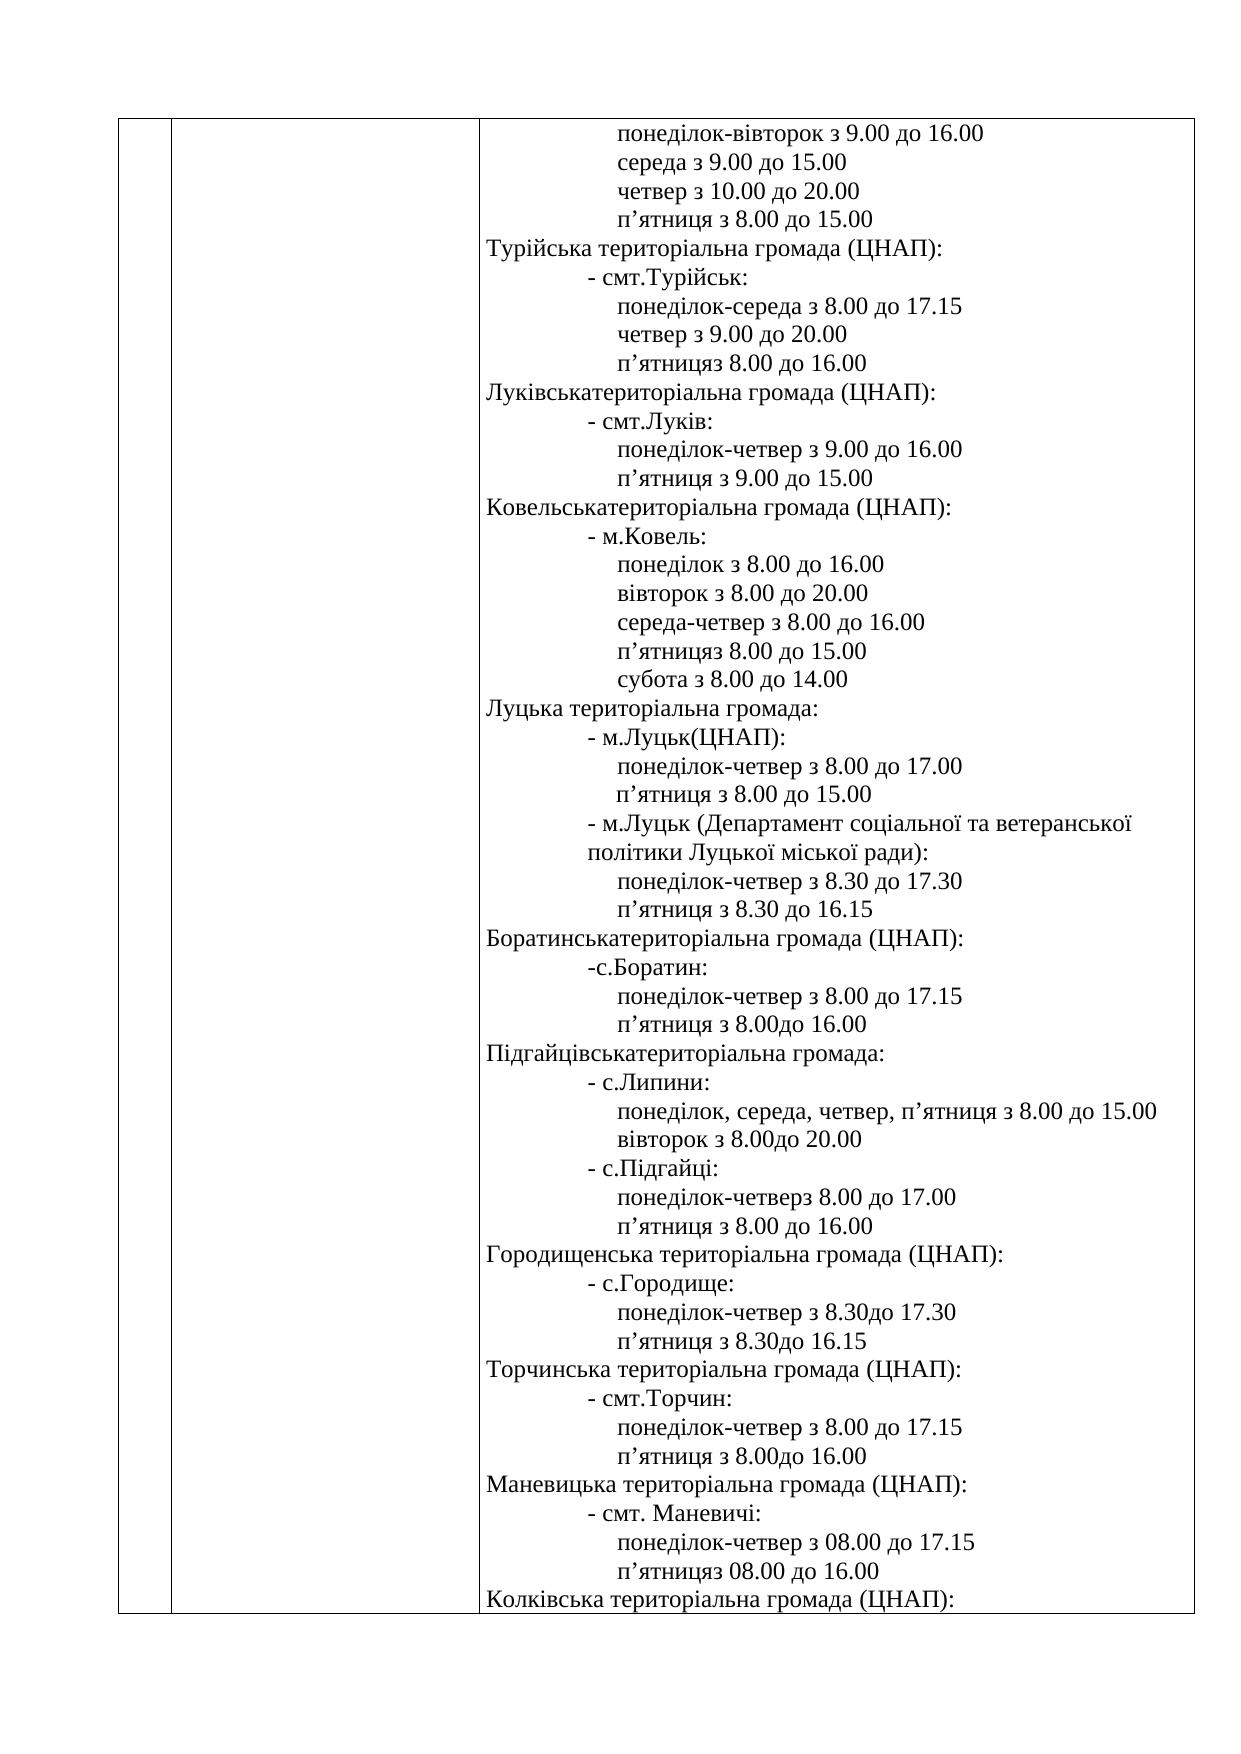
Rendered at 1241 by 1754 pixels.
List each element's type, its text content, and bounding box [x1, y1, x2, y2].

table_cell [172, 119, 479, 1613]
table_cell [119, 119, 171, 1613]
table_cell понеділок-вівторок з 9.00 до 16.00 середа з 9.00 до 15.00 четвер з 10.00 до 20.00 п’ятниця з 8.00 до 15.00 Турійська територіальна громада (ЦНАП): - смт.Турійськ: понеділок-середа з 8.00 до 17.15 четвер з 9.00 до 20.00 п’ятницяз 8.00 до 16.00 Луківськатериторіальна громада (ЦНАП): - смт.Луків: понеділок-четвер з 9.00 до 16.00 п’ятниця з 9.00 до 15.00 Ковельськатериторіальна громада (ЦНАП): - м.Ковель: понеділок з 8.00 до 16.00 вівторок з 8.00 до 20.00 середа-четвер з 8.00 до 16.00 п’ятницяз 8.00 до 15.00 субота з 8.00 до 14.00 Луцька територіальна громада: - м.Луцьк(ЦНАП): понеділок-четвер з 8.00 до 17.00 п’ятниця з 8.00 до 15.00 - м.Луцьк (Департамент соціальної та ветеранської політики Луцької міської ради): понеділок-четвер з 8.30 до 17.30 п’ятниця з 8.30 до 16.15 Боратинськатериторіальна громада (ЦНАП): -с.Боратин: понеділок-четвер з 8.00 до 17.15 п’ятниця з 8.00до 16.00 Підгайцівськатериторіальна громада: - с.Липини: понеділок, середа, четвер, п’ятниця з 8.00 до 15.00 вівторок з 8.00до 20.00 - с.Підгайці: понеділок-четверз 8.00 до 17.00 п’ятниця з 8.00 до 16.00 Городищенська територіальна громада (ЦНАП): - с.Городище: понеділок-четвер з 8.30до 17.30 п’ятниця з 8.30до 16.15 Торчинська територіальна громада (ЦНАП): - смт.Торчин: понеділок-четвер з 8.00 до 17.15 п’ятниця з 8.00до 16.00 Маневицька територіальна громада (ЦНАП): - смт. Маневичі: понеділок-четвер з 08.00 до 17.15 п’ятницяз 08.00 до 16.00 Колківська територіальна громада (ЦНАП): [480, 119, 1194, 1613]
